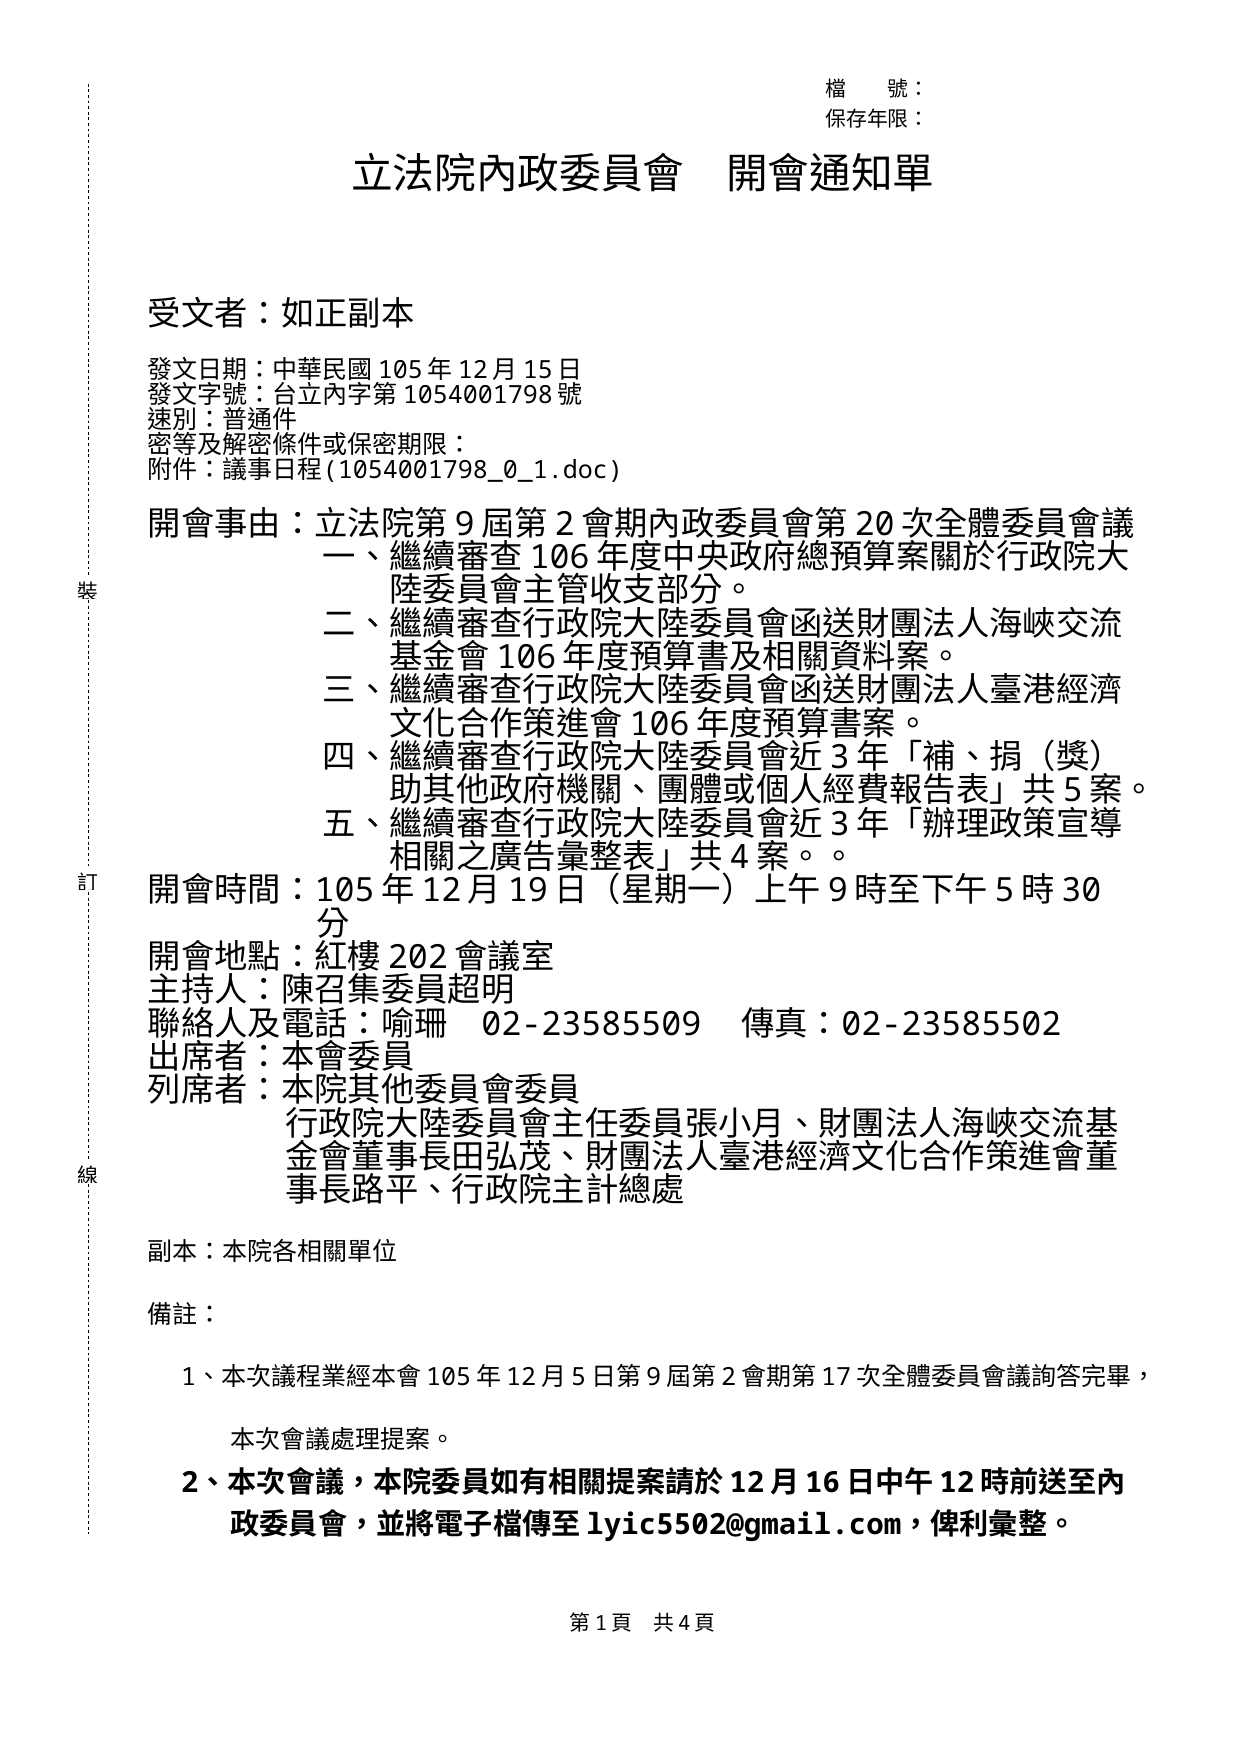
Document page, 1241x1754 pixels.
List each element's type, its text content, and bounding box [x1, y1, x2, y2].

text 保存年限： [825, 102, 1122, 132]
text 檔 號： [825, 72, 1122, 102]
text 三、繼續審查行政院大陸委員會函送財團法人臺港經濟文化合作策進會106年度預算書案。 [323, 675, 1137, 742]
text 聯絡人及電話：喻珊 02-23585509 傳真：02-23585502 [148, 1008, 1137, 1042]
list 本次議程業經本會105年12月5日第9屆第2會期第17次全體委員會議詢答完畢，本次會議處理提案。 [181, 1333, 1137, 1458]
title [810, 64, 1137, 151]
text 二、繼續審查行政院大陸委員會函送財團法人海峽交流基金會106年度預算書及相關資料案。 [323, 608, 1137, 675]
title 立法院內政委員會 開會通知單 [148, 158, 1137, 233]
text 出席者：本會委員 [148, 1042, 1137, 1075]
text 發文字號：台立內字第1054001798號 [148, 383, 1137, 408]
text 四、繼續審查行政院大陸委員會近3年「補、捐（獎）助其他政府機關、團體或個人經費報告表」共5案。 [323, 742, 1137, 808]
text 發文日期：中華民國105年12月15日 [148, 358, 1137, 383]
text 主持人：陳召集委員超明 [148, 975, 1137, 1008]
text 受文者：如正副本 [148, 296, 1137, 333]
text 備註： [148, 1271, 1137, 1333]
text 開會地點：紅樓202會議室 [148, 942, 1137, 975]
text 開會時間：105年12月19日（星期一）上午9時至下午5時30分 [148, 875, 1137, 942]
text 五、繼續審查行政院大陸委員會近3年「辦理政策宣導相關之廣告彙整表」共4案。。 [323, 808, 1137, 875]
text 附件：議事日程(1054001798_0_1.doc) [148, 458, 1137, 483]
text 一、繼續審查106年度中央政府總預算案關於行政院大陸委員會主管收支部分。 [323, 542, 1137, 608]
text 列席者：本院其他委員會委員 行政院大陸委員會主任委員張小月、財團法人海峽交流基金會董事長田弘茂、財團法人臺港經濟文化合作策進會董事長路平、行政院主計總處 [148, 1075, 1137, 1208]
text 開會事由：立法院第9屆第2會期內政委員會第20次全體委員會議 [148, 508, 1137, 542]
list 本次會議，本院委員如有相關提案請於12月16日中午12時前送至內政委員會，並將電子檔傳至lyic5502@gmail.com，俾利彙整。 [181, 1458, 1137, 1543]
text 速別：普通件 [148, 408, 1137, 433]
text 密等及解密條件或保密期限： [148, 433, 1137, 458]
text 副本：本院各相關單位 [148, 1208, 1137, 1271]
